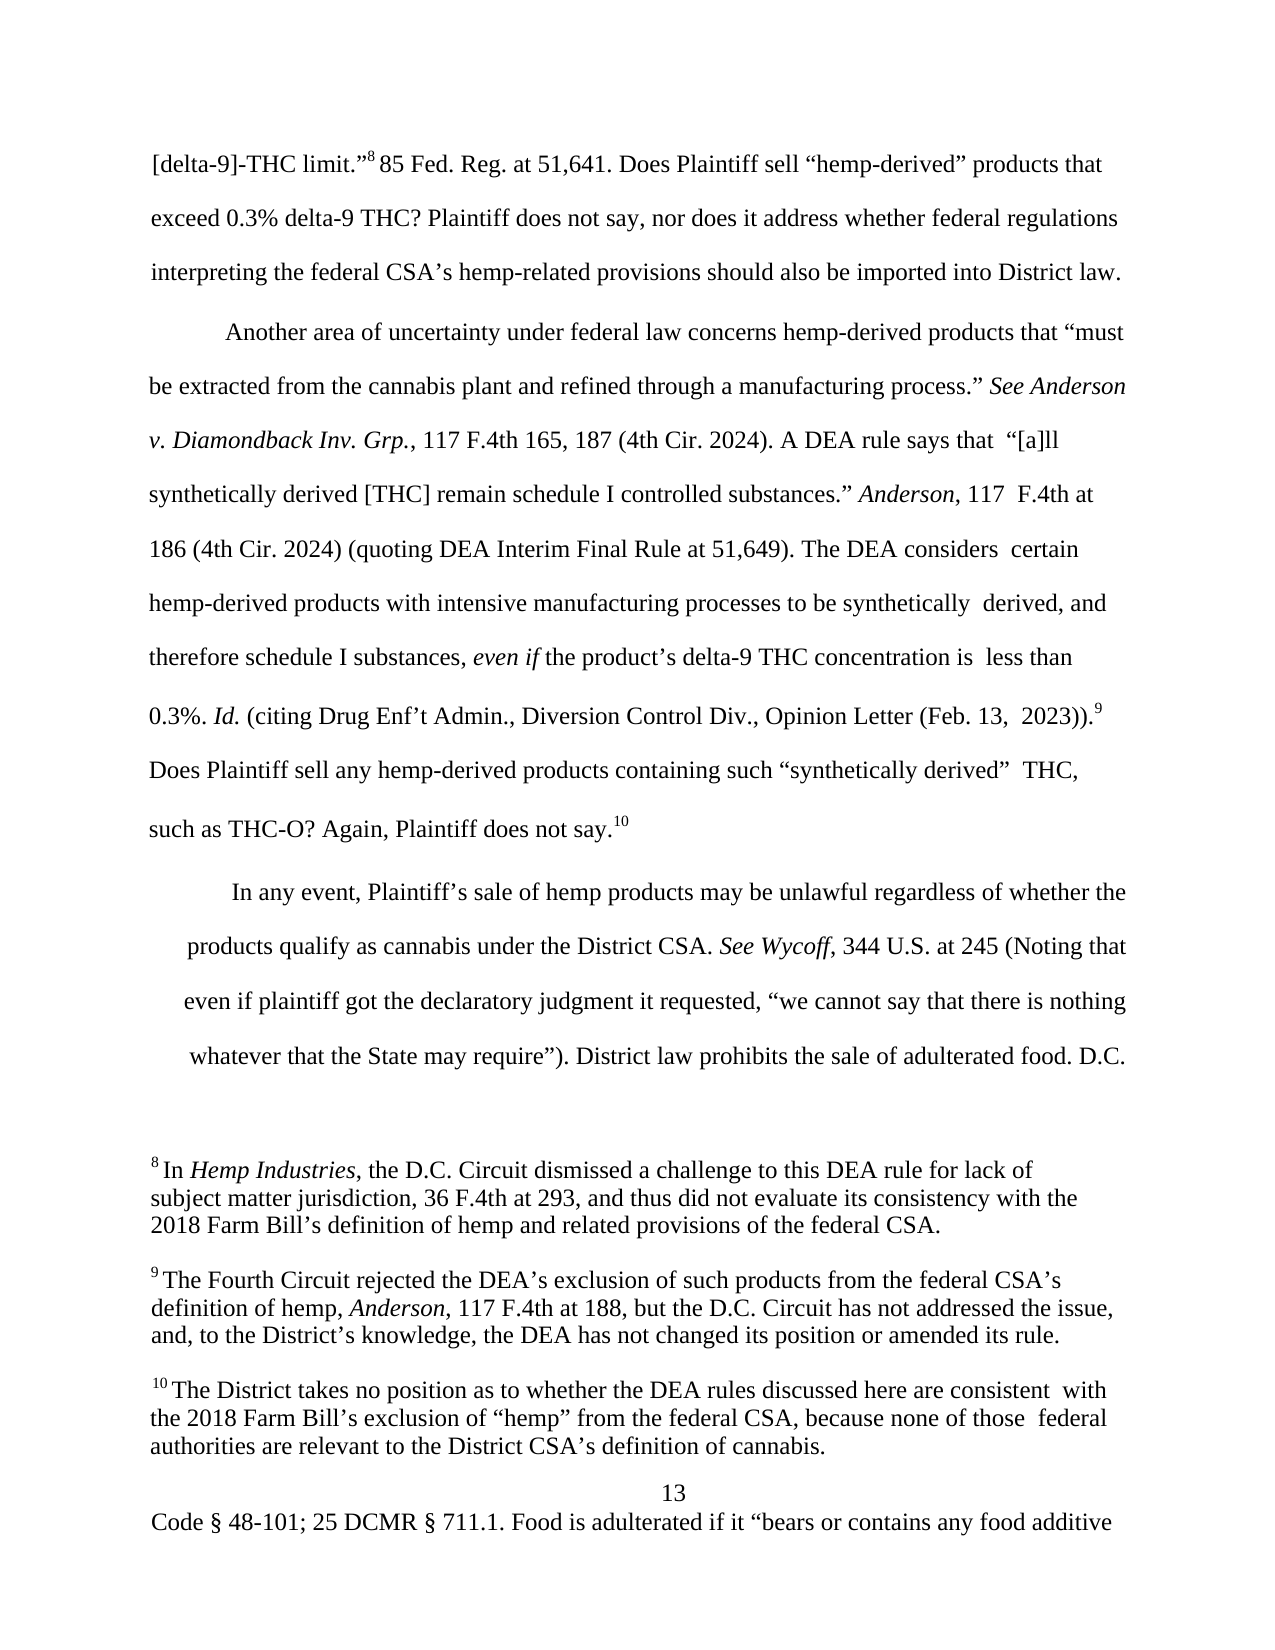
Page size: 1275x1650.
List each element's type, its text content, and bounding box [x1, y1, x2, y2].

text 10 The District takes no position as to whether the DEA rules discussed here are consistent with the 2018 Farm Bill’s exclusion of “hemp” from the federal CSA, because none of those federal authorities are relevant to the District CSA’s definition of cannabis. [150, 1375, 1109, 1460]
text In any event, Plaintiff’s sale of hemp products may be unlawful regardless of whether the products qualify as cannabis under the District CSA. See Wycoff, 344 U.S. at 245 (Noting that even if plaintiff got the declaratory judgment it requested, “we cannot say that there is nothing whatever that the State may require”). District law prohibits the sale of adulterated food. D.C. [150, 877, 1126, 1070]
text Another area of uncertainty under federal law concerns hemp-derived products that “must be extracted from the cannabis plant and refined through a manufacturing process.” See Anderson v. Diamondback Inv. Grp., 117 F.4th 165, 187 (4th Cir. 2024). A DEA rule says that “[a]ll synthetically derived [THC] remain schedule I controlled substances.” Anderson, 117 F.4th at 186 (4th Cir. 2024) (quoting DEA Interim Final Rule at 51,649). The DEA considers certain hemp-derived products with intensive manufacturing processes to be synthetically derived, and therefore schedule I substances, even if the product’s delta-9 THC concentration is less than 0.3%. Id. (citing Drug Enf’t Admin., Diversion Control Div., Opinion Letter (Feb. 13, 2023)).9 Does Plaintiff sell any hemp-derived products containing such “synthetically derived” THC, such as THC-O? Again, Plaintiff does not say.10 [149, 317, 1131, 843]
text 9 The Fourth Circuit rejected the DEA’s exclusion of such products from the federal CSA’s definition of hemp, Anderson, 117 F.4th at 188, but the D.C. Circuit has not addressed the issue, and, to the District’s knowledge, the DEA has not changed its position or amended its rule. [151, 1265, 1122, 1349]
text 13 [147, 1478, 686, 1507]
text [delta-9]-THC limit.”8 85 Fed. Reg. at 51,641. Does Plaintiff sell “hemp-derived” products that exceed 0.3% delta-9 THC? Plaintiff does not say, nor does it address whether federal regulations interpreting the federal CSA’s hemp-related provisions should also be imported into District law. [151, 147, 1130, 286]
text 8 In Hemp Industries, the D.C. Circuit dismissed a challenge to this DEA rule for lack of subject matter jurisdiction, 36 F.4th at 293, and thus did not evaluate its consistency with the 2018 Farm Bill’s definition of hemp and related provisions of the federal CSA. [150, 1154, 1101, 1239]
text Code § 48-101; 25 DCMR § 711.1. Food is adulterated if it “bears or contains any food additive [150, 1507, 1124, 1535]
